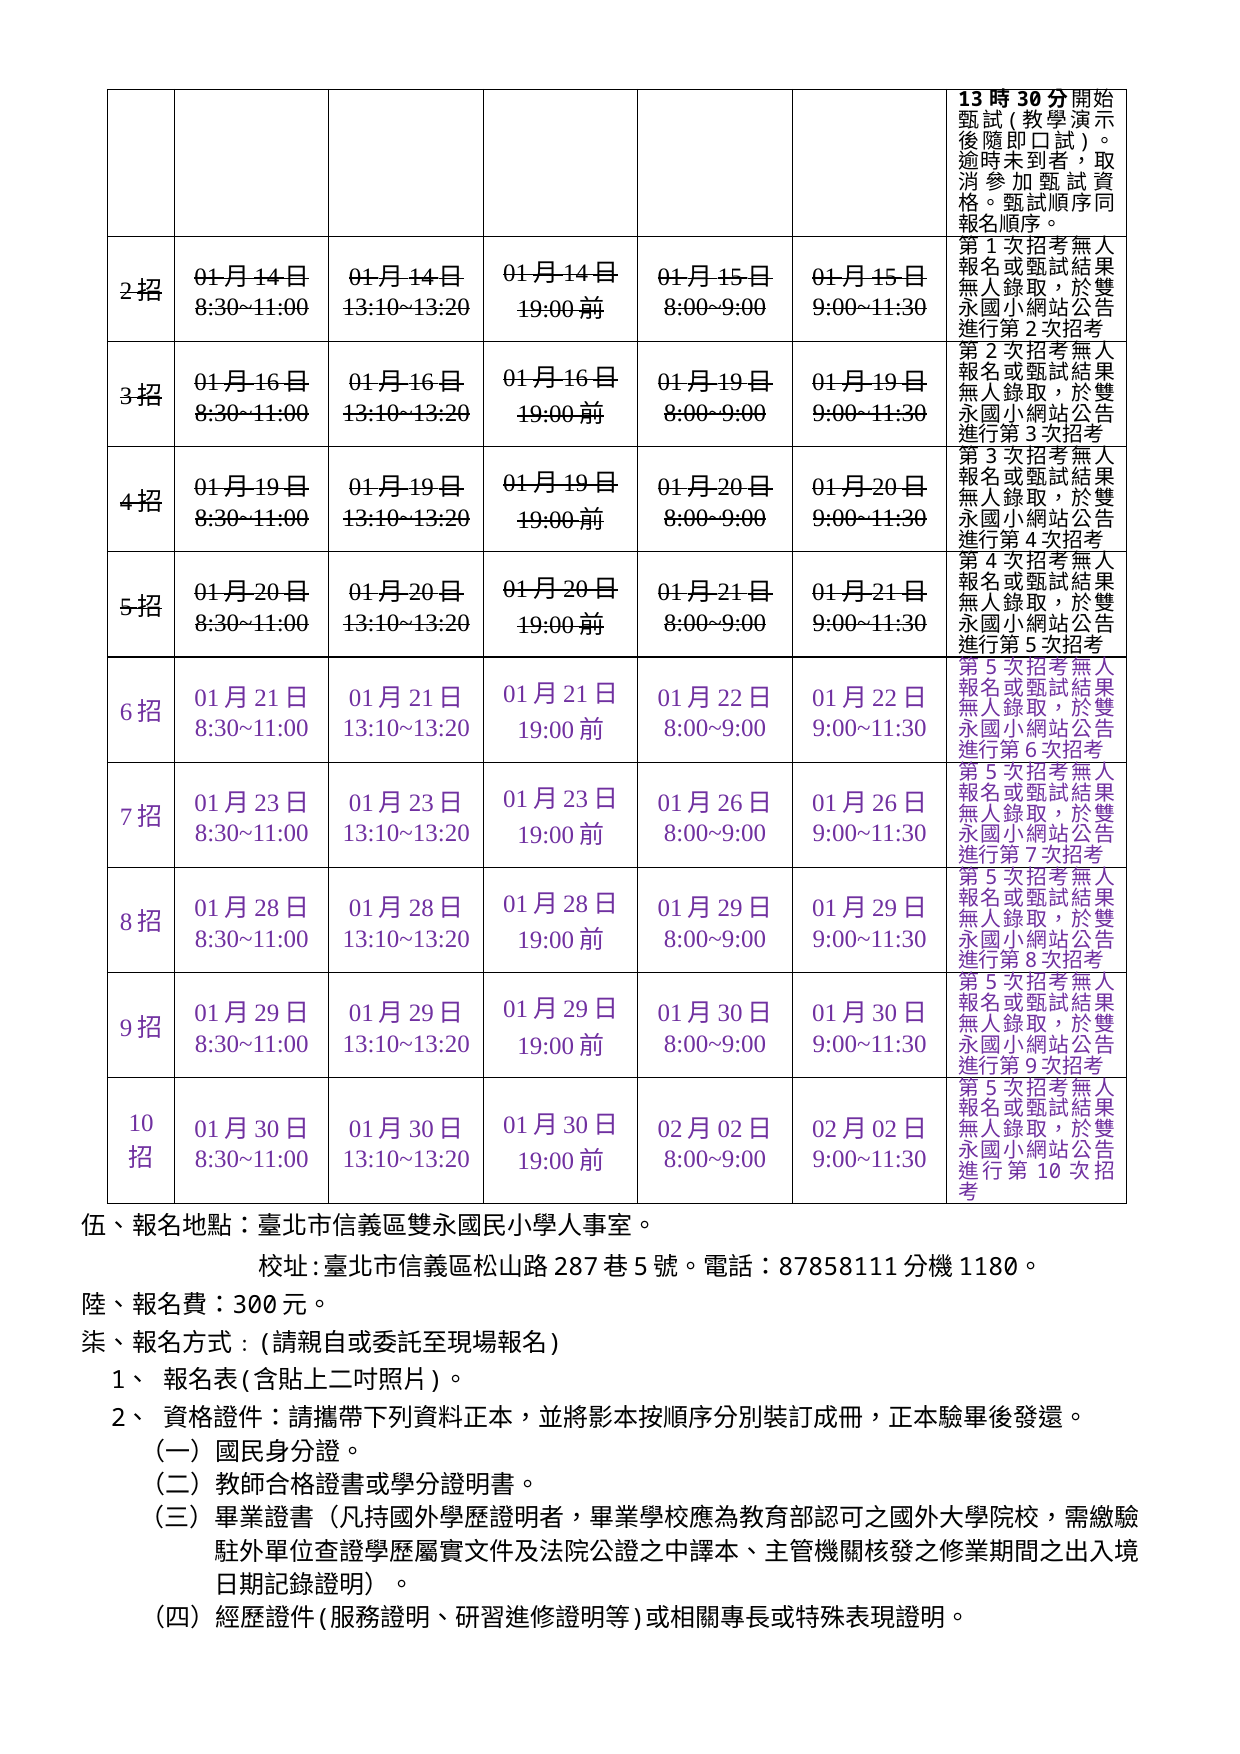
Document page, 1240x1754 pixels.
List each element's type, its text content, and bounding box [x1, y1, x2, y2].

table_cell 13時30分開始甄試(教學演示後隨即口試)。逾時未到者，取消參加甄試資格。甄試順序同報名順序。 [947, 90, 1126, 236]
table_cell 01月20日 9:00~11:30 [793, 447, 946, 551]
list 報名費：300元。 [81, 1283, 1160, 1321]
table_cell 01月30日 9:00~11:30 [793, 973, 946, 1077]
table_cell 01月20日 19:00前 [484, 552, 637, 656]
list 資格證件：請攜帶下列資料正本，並將影本按順序分別裝訂成冊，正本驗畢後發還。 [111, 1396, 1160, 1433]
table_cell 01月23日13:10~13:20 [329, 763, 483, 867]
table_cell 第5次招考無人報名或甄試結果無人錄取，於雙永國小網站公告進行第6次招考 [947, 658, 1126, 762]
table_cell 01月29日13:10~13:20 [329, 973, 483, 1077]
table_cell 9招 [108, 973, 174, 1077]
table_cell 第2次招考無人報名或甄試結果無人錄取，於雙永國小網站公告進行第3次招考 [947, 342, 1126, 446]
table_cell 01月29日 19:00前 [484, 973, 637, 1077]
text （一）國民身分證。 [81, 1433, 1160, 1467]
table_cell [793, 90, 946, 236]
table_cell 第1次招考無人報名或甄試結果無人錄取，於雙永國小網站公告進行第2次招考 [947, 237, 1126, 341]
table_cell 01月21日 8:30~11:00 [175, 658, 328, 762]
table_cell 01月19日 8:30~11:00 [175, 447, 328, 551]
table_cell 01月28日 8:30~11:00 [175, 868, 328, 972]
table_cell 01月14日 13:10~13:20 [329, 237, 483, 341]
table_cell 5招 [108, 552, 174, 656]
table_cell 01月22日 8:00~9:00 [638, 658, 792, 762]
table_cell 01月21日 19:00前 [484, 658, 637, 762]
table_cell 01月30日 8:00~9:00 [638, 973, 792, 1077]
text （二）教師合格證書或學分證明書。 [81, 1467, 1160, 1500]
table_cell 第4次招考無人報名或甄試結果無人錄取，於雙永國小網站公告進行第5次招考 [947, 552, 1126, 656]
table_cell 01月20日 13:10~13:20 [329, 552, 483, 656]
list 報名地點：臺北市信義區雙永國民小學人事室。 [81, 1204, 1160, 1242]
table_cell 01月14日 8:30~11:00 [175, 237, 328, 341]
table_cell 01月15日 8:00~9:00 [638, 237, 792, 341]
table_cell 01月19日 13:10~13:20 [329, 447, 483, 551]
table_cell 01月29日 8:00~9:00 [638, 868, 792, 972]
table_cell 01月21日 13:10~13:20 [329, 658, 483, 762]
list 報名方式﹕(請親自或委託至現場報名) [81, 1321, 1160, 1358]
table_cell [175, 90, 328, 236]
table_cell 01月26日 8:00~9:00 [638, 763, 792, 867]
table_cell 01月30日 8:30~11:00 [175, 1078, 328, 1203]
table_cell 01月23日 8:30~11:00 [175, 763, 328, 867]
table_cell [108, 90, 174, 236]
table_cell 01月20日 8:30~11:00 [175, 552, 328, 656]
table_cell 01月16日 13:10~13:20 [329, 342, 483, 446]
table_cell 01月21日 9:00~11:30 [793, 552, 946, 656]
table_cell 02月02日 9:00~11:30 [793, 1078, 946, 1203]
table_cell 8招 [108, 868, 174, 972]
table_cell 01月26日 9:00~11:30 [793, 763, 946, 867]
table_cell 7招 [108, 763, 174, 867]
table_cell 第5次招考無人報名或甄試結果無人錄取，於雙永國小網站公告進行第7次招考 [947, 763, 1126, 867]
text （三）畢業證書（凡持國外學歷證明者，畢業學校應為教育部認可之國外大學院校，需繳驗駐外單位查證學歷屬實文件及法院公證之中譯本、主管機關核發之修業期間之出入境日期記錄證明）。 [139, 1500, 1160, 1600]
table_cell [638, 90, 792, 236]
table_cell 01月19日 8:00~9:00 [638, 342, 792, 446]
text 校址:臺北市信義區松山路287巷5號。電話：87858111分機1180。 [258, 1242, 1160, 1283]
table_cell [329, 90, 483, 236]
table_cell [484, 90, 637, 236]
table_cell 3招 [108, 342, 174, 446]
table_cell 01月14日 19:00前 [484, 237, 637, 341]
table_cell 01月23日 19:00前 [484, 763, 637, 867]
table_cell 2招 [108, 237, 174, 341]
table_cell 01月16日 8:30~11:00 [175, 342, 328, 446]
list 報名表(含貼上二吋照片)。 [111, 1358, 1160, 1396]
table_cell 01月19日 9:00~11:30 [793, 342, 946, 446]
table_cell 01月30日13:10~13:20 [329, 1078, 483, 1203]
table_cell 01月15日 9:00~11:30 [793, 237, 946, 341]
table_cell 01月28日 19:00前 [484, 868, 637, 972]
table_cell 第3次招考無人報名或甄試結果無人錄取，於雙永國小網站公告進行第4次招考 [947, 447, 1126, 551]
text （四）經歷證件(服務證明、研習進修證明等)或相關專長或特殊表現證明。 [94, 1600, 1160, 1633]
table_cell 4招 [108, 447, 174, 551]
table_cell 6招 [108, 658, 174, 762]
table_cell 第5次招考無人報名或甄試結果無人錄取，於雙永國小網站公告進行第9次招考 [947, 973, 1126, 1077]
table_cell 01月19日 19:00前 [484, 447, 637, 551]
table_cell 01月29日 8:30~11:00 [175, 973, 328, 1077]
table_cell 第5次招考無人報名或甄試結果無人錄取，於雙永國小網站公告進行第10次招考 [947, 1078, 1126, 1203]
table_cell 01月28日13:10~13:20 [329, 868, 483, 972]
table_cell 01月22日 9:00~11:30 [793, 658, 946, 762]
table_cell 01月21日 8:00~9:00 [638, 552, 792, 656]
table_cell 01月29日 9:00~11:30 [793, 868, 946, 972]
table_cell 01月16日 19:00前 [484, 342, 637, 446]
table_cell 第5次招考無人報名或甄試結果無人錄取，於雙永國小網站公告進行第8次招考 [947, 868, 1126, 972]
table_cell 10招 [108, 1078, 174, 1203]
table_cell 02月02日 8:00~9:00 [638, 1078, 792, 1203]
table_cell 01月20日 8:00~9:00 [638, 447, 792, 551]
table_cell 01月30日 19:00前 [484, 1078, 637, 1203]
